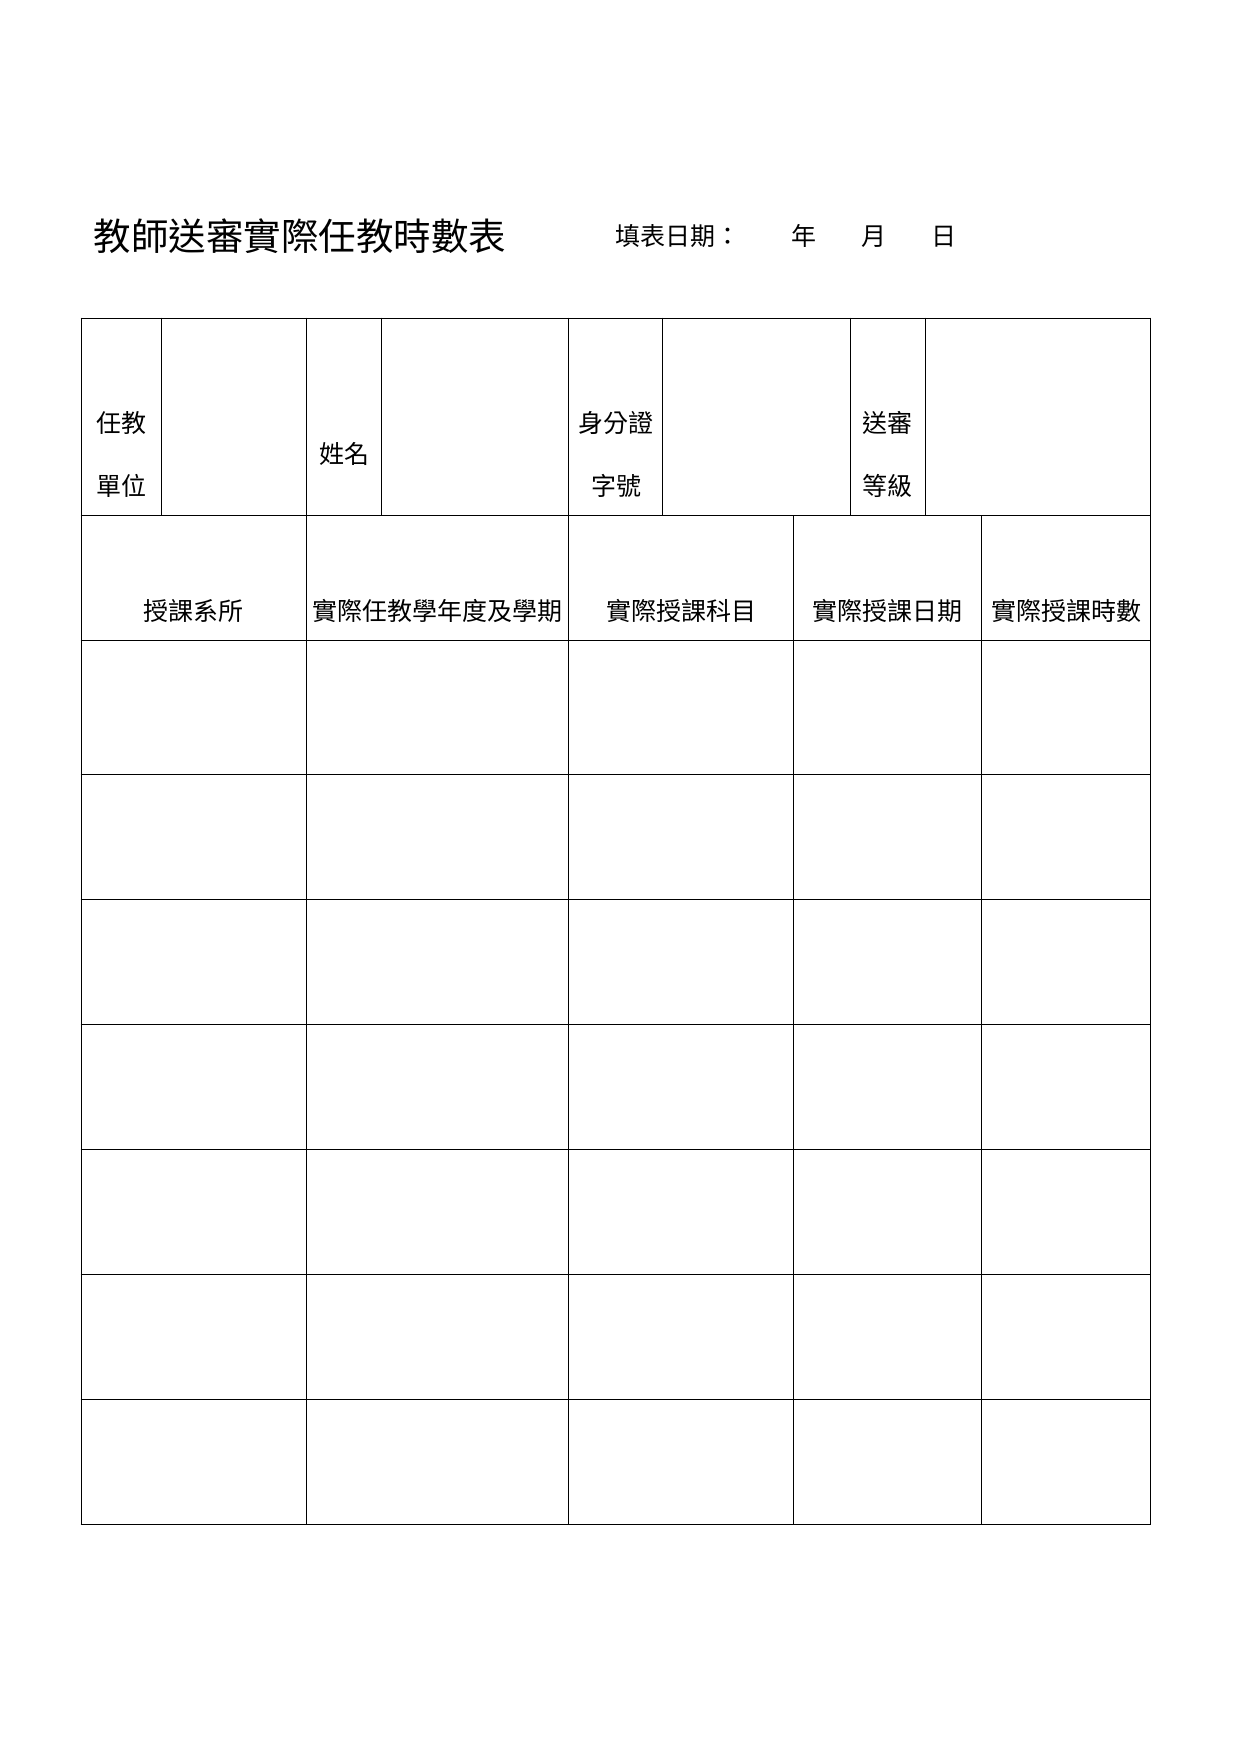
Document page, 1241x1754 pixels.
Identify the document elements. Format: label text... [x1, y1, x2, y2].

table_cell [82, 641, 306, 774]
table_cell [307, 1275, 568, 1399]
table_header [663, 319, 850, 515]
table_header [382, 319, 568, 515]
table_cell [307, 900, 568, 1024]
table_cell [82, 1275, 306, 1399]
table_cell [82, 1150, 306, 1274]
table_header [926, 319, 1150, 515]
table_header [162, 319, 306, 515]
table_cell [794, 900, 981, 1024]
table_cell [982, 775, 1150, 899]
table_cell [307, 1150, 568, 1274]
table_cell [794, 1275, 981, 1399]
table_cell [569, 900, 793, 1024]
table_cell 實際授課日期 [794, 516, 981, 640]
table_cell [982, 1400, 1150, 1524]
table_header 送審等級 [851, 319, 925, 515]
table_cell [982, 1025, 1150, 1149]
table_cell [307, 1025, 568, 1149]
table_cell [569, 1150, 793, 1274]
table_cell [307, 1400, 568, 1524]
table_cell [82, 1025, 306, 1149]
table_cell [569, 641, 793, 774]
table_cell [82, 900, 306, 1024]
table_cell [307, 641, 568, 774]
table_cell 實際授課時數 [982, 516, 1150, 640]
table_cell [569, 1025, 793, 1149]
table_cell [794, 1025, 981, 1149]
table_cell [82, 1400, 306, 1524]
table_header 姓名 [307, 319, 381, 515]
table_cell [794, 775, 981, 899]
table_cell [982, 1150, 1150, 1274]
text 教師送審實際任教時數表 填表日期： 年 月 日 [94, 192, 1134, 255]
table_cell [569, 1275, 793, 1399]
table_header 身分證字號 [569, 319, 662, 515]
table_cell [794, 1400, 981, 1524]
table_cell 授課系所 [82, 516, 306, 640]
table_cell [82, 775, 306, 899]
table_cell [982, 1275, 1150, 1399]
table_cell 實際授課科目 [569, 516, 793, 640]
table_cell [569, 1400, 793, 1524]
table_cell [794, 641, 981, 774]
table_header 任教單位 [82, 319, 161, 515]
table_cell 實際任教學年度及學期 [307, 516, 568, 640]
table_cell [307, 775, 568, 899]
table_cell [569, 775, 793, 899]
table_cell [982, 641, 1150, 774]
table_cell [982, 900, 1150, 1024]
table_cell [794, 1150, 981, 1274]
